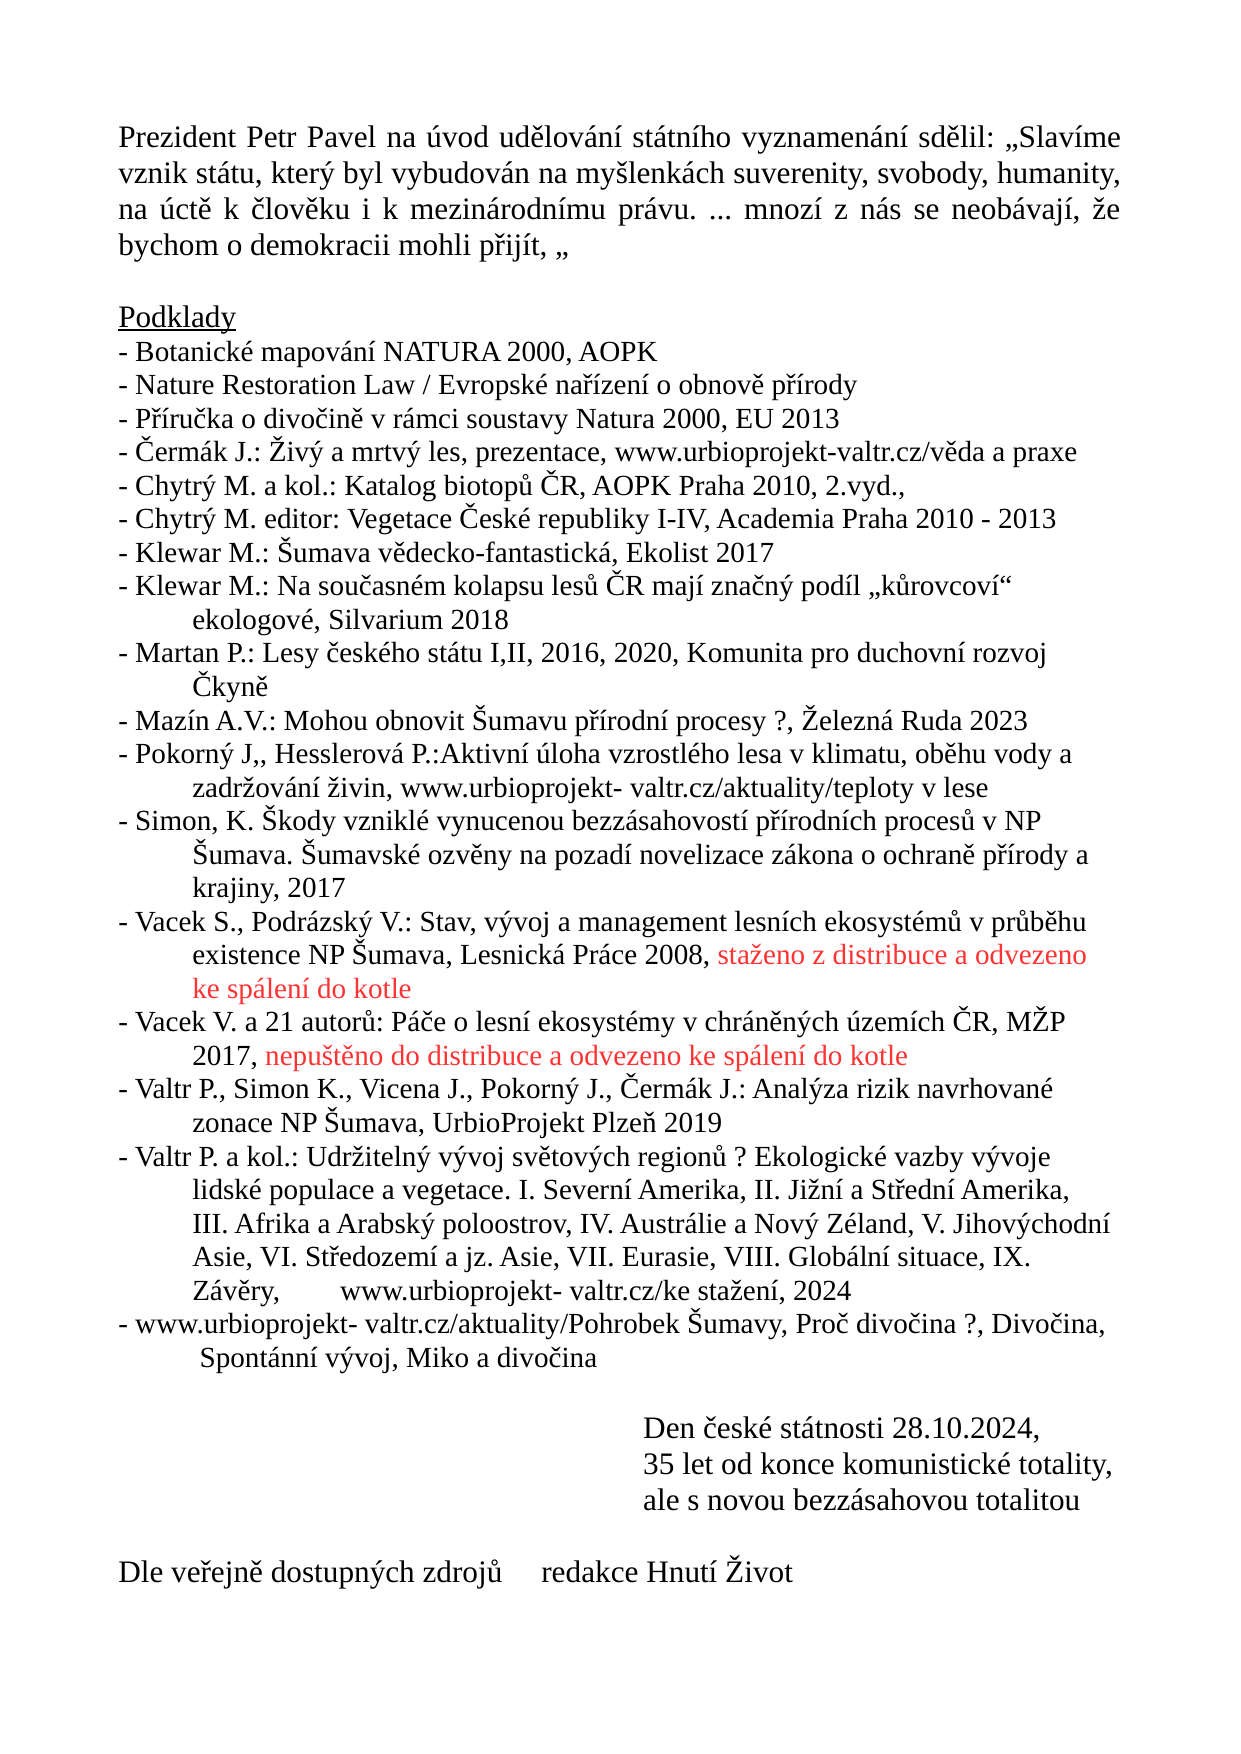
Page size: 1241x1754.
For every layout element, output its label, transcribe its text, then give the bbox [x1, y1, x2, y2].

text Den české státnosti 28.10.2024, [118, 1409, 1122, 1445]
text Podklady [118, 298, 1122, 334]
text - Simon, K. Škody vzniklé vynucenou bezzásahovostí přírodních procesů v NP Šumava. Šumavské ozvěny na pozadí novelizace zákona o ochraně přírody a krajiny, 2017 [118, 803, 1122, 904]
text - Vacek V. a 21 autorů: Páče o lesní ekosystémy v chráněných územích ČR, MŽP 2017, nepuštěno do distribuce a odvezeno ke spálení do kotle [118, 1004, 1122, 1072]
text - Martan P.: Lesy českého státu I,II, 2016, 2020, Komunita pro duchovní rozvoj Čkyně [118, 636, 1122, 703]
text 35 let od konce komunistické totality, [118, 1445, 1122, 1481]
text - Příručka o divočině v rámci soustavy Natura 2000, EU 2013 [118, 401, 1122, 434]
text - Valtr P. a kol.: Udržitelný vývoj světových regionů ? Ekologické vazby vývoje lidské populace a vegetace. I. Severní Amerika, II. Jižní a Střední Amerika, III. Afrika a Arabský poloostrov, IV. Austrálie a Nový Zéland, V. Jihovýchodní Asie, VI. Středozemí a jz. Asie, VII. Eurasie, VIII. Globální situace, IX. Závěry, www.urbioprojekt- valtr.cz/ke stažení, 2024 [118, 1139, 1122, 1306]
text - Pokorný J,, Hesslerová P.:Aktivní úloha vzrostlého lesa v klimatu, oběhu vody a zadržování živin, www.urbioprojekt- valtr.cz/aktuality/teploty v lese [118, 736, 1122, 803]
text - www.urbioprojekt- valtr.cz/aktuality/Pohrobek Šumavy, Proč divočina ?, Divočina, [118, 1306, 1122, 1340]
text - Klewar M.: Na současném kolapsu lesů ČR mají značný podíl „kůrovcoví“ ekologové, Silvarium 2018 [118, 568, 1122, 636]
text - Chytrý M. editor: Vegetace České republiky I-IV, Academia Praha 2010 - 2013 [118, 501, 1122, 535]
text Dle veřejně dostupných zdrojů redakce Hnutí Život [118, 1553, 1122, 1589]
text - Valtr P., Simon K., Vicena J., Pokorný J., Čermák J.: Analýza rizik navrhované zonace NP Šumava, UrbioProjekt Plzeň 2019 [118, 1072, 1122, 1139]
text - Chytrý M. a kol.: Katalog biotopů ČR, AOPK Praha 2010, 2.vyd., [118, 468, 1122, 501]
text - Klewar M.: Šumava vědecko-fantastická, Ekolist 2017 [118, 535, 1122, 568]
text Prezident Petr Pavel na úvod udělování státního vyznamenání sdělil: „Slavíme vznik státu, který byl vybudován na myšlenkách suverenity, svobody, humanity, na úctě k člověku i k mezinárodnímu právu. ... mnozí z nás se neobávají, že bychom o demokracii mohli přijít, „ [118, 118, 1122, 262]
text ale s novou bezzásahovou totalitou [118, 1481, 1122, 1517]
text - Nature Restoration Law / Evropské nařízení o obnově přírody [118, 367, 1122, 401]
text - Mazín A.V.: Mohou obnovit Šumavu přírodní procesy ?, Železná Ruda 2023 [118, 703, 1122, 736]
text - Botanické mapování NATURA 2000, AOPK [118, 334, 1122, 367]
text - Vacek S., Podrázský V.: Stav, vývoj a management lesních ekosystémů v průběhu existence NP Šumava, Lesnická Práce 2008, staženo z distribuce a odvezeno ke spálení do kotle [118, 904, 1122, 1004]
text Spontánní vývoj, Miko a divočina [118, 1340, 1122, 1373]
text - Čermák J.: Živý a mrtvý les, prezentace, www.urbioprojekt-valtr.cz/věda a praxe [118, 434, 1122, 468]
